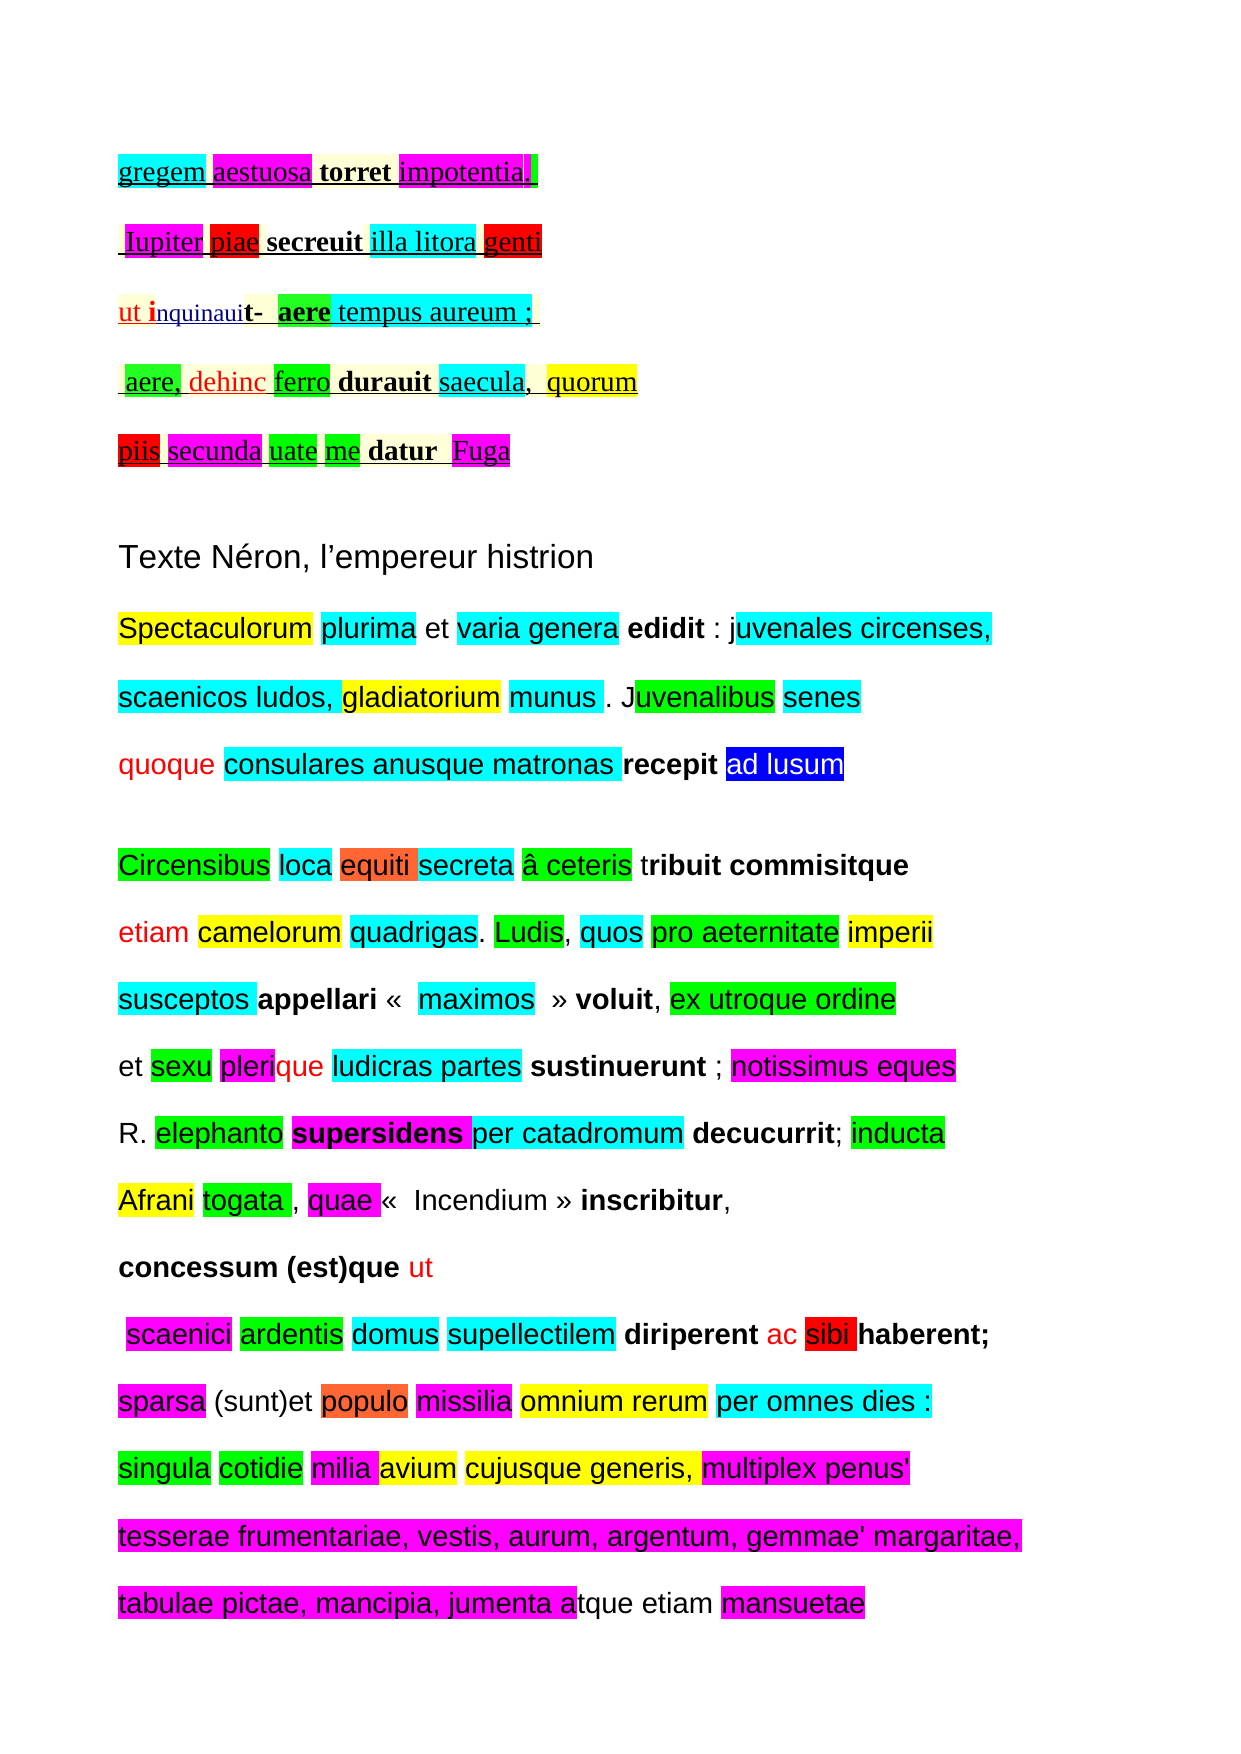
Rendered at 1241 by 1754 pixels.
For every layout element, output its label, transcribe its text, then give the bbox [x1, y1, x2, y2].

text et sexu plerique ludicras partes sustinuerunt ; notissimus eques [118, 1049, 1181, 1082]
text quoque consulares anusque matronas recepit ad lusum [118, 747, 1181, 781]
text Circensibus loca equiti secreta â ceteris tribuit commisitque [118, 848, 1181, 881]
text Texte Néron, l’empereur histrion [118, 537, 1181, 575]
text piis secunda uate me datur Fuga [118, 397, 1181, 467]
text sparsa (sunt)et populo missilia omnium rerum per omnes dies : [118, 1384, 1181, 1418]
text scaenici ardentis domus supellectilem diriperent ac sibi haberent; [118, 1317, 1181, 1351]
text scaenicos ludos, gladiatorium munus . Juvenalibus senes [118, 680, 1181, 713]
text susceptos appellari « maximos » voluit, ex utroque ordine [118, 982, 1181, 1015]
text Spectaculorum plurima et varia genera edidit : juvenales circenses, [118, 610, 1181, 645]
text etiam camelorum quadrigas. Ludis, quos pro aeternitate imperii [118, 915, 1181, 948]
text tabulae pictae, mancipia, jumenta atque etiam mansuetae [118, 1586, 1181, 1619]
text concessum (est)que ut [118, 1250, 1181, 1284]
text tesserae frumentariae, vestis, aurum, argentum, gemmae' margaritae, [118, 1518, 1181, 1552]
text Iupiter piae secreuit illa litora genti [118, 188, 1181, 258]
text Afrani togata , quae « Incendium » inscribitur, [118, 1183, 1181, 1217]
text R. elephanto supersidens per catadromum decucurrit; inducta [118, 1116, 1181, 1149]
text ut inquinauit- aere tempus aureum ; aere, dehinc ferro durauit saecula, quorum [118, 258, 1181, 397]
text gregem aestuosa torret impotentia. [118, 118, 1181, 188]
text singula cotidie milia avium cujusque generis, multiplex penus' [118, 1451, 1181, 1485]
